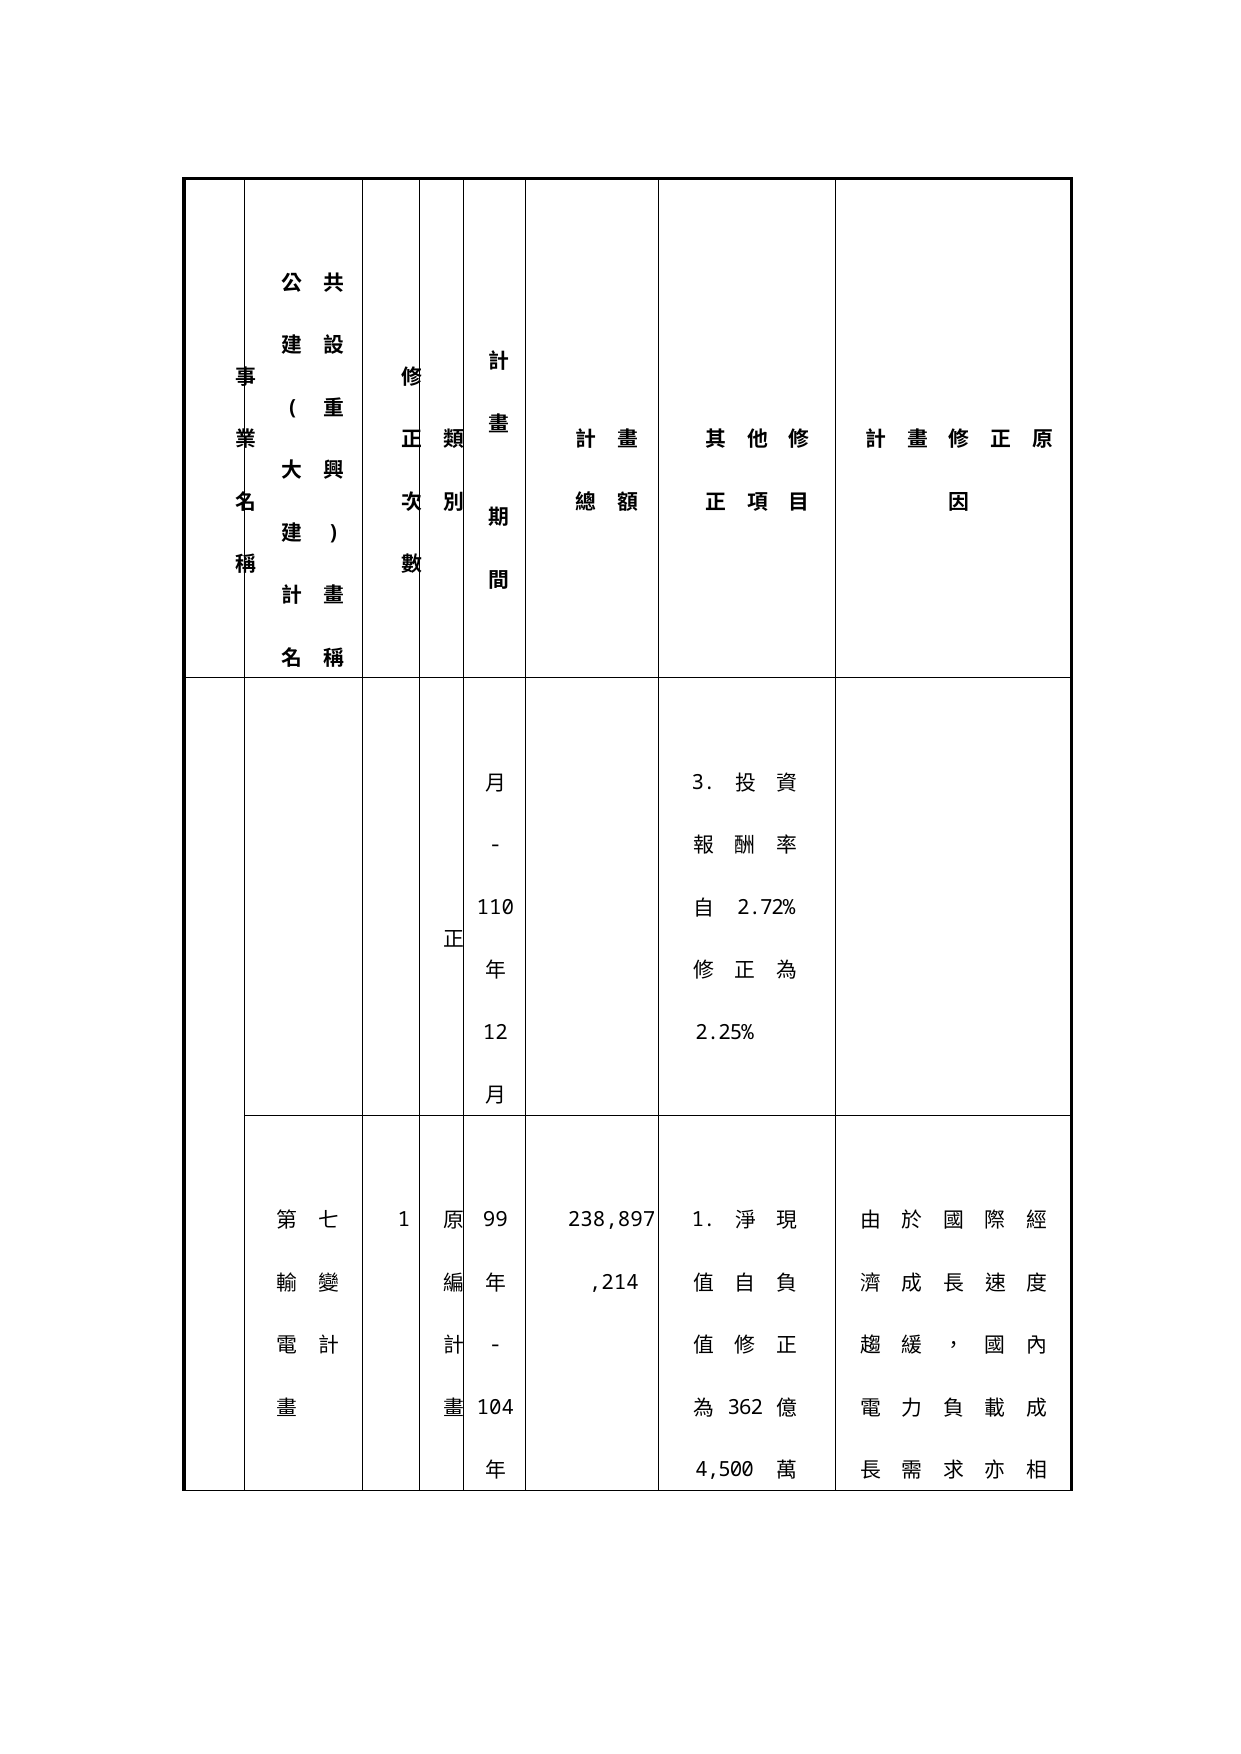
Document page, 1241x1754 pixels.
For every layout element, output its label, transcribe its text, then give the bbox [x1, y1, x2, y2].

table_header 計畫總額 [526, 180, 658, 677]
table_header 計畫 期間 [464, 180, 525, 677]
table_cell [363, 678, 419, 1115]
table_cell 1.淨現值自負值修正為362億4,500萬 [659, 1116, 835, 1490]
table_cell 原編計畫 [420, 1116, 463, 1490]
table_header 事業名稱 [186, 180, 244, 677]
table_cell [245, 678, 362, 1115]
table_cell 由於國際經濟成長速度趨緩，國內電力負載成長需求亦相應減緩(根據10202負載預測方案約延緩2年)，另外為因應公司部分電源開發計畫延後、輸變電計畫工程履遭抗爭延宕、配合系統規劃準則之修訂及新技術之應用等內、外在因素影響，調整投資總額及完工日期。 [836, 1116, 1070, 1490]
table_cell 正 [420, 678, 463, 1115]
table_header 修正次數 [363, 180, 419, 677]
table_cell 第七輸變電計畫 [245, 1116, 362, 1490]
table_cell 因工期緊澀及預算不足等因素，經3次無法順利決標，調整投資總額及完工日期 [836, 678, 1070, 1115]
table_cell 3.投資報酬率自2.72%修正為2.25% [659, 678, 835, 1115]
table_header 計畫修正原因 [836, 180, 1070, 677]
table_cell 1 [363, 1116, 419, 1490]
table_cell [526, 678, 658, 1115]
table_header 其他修正項目 [659, 180, 835, 677]
table_cell 月-110年12月 [464, 678, 525, 1115]
table_cell 台電公司 [186, 678, 244, 1490]
table_cell 99年-104年 [464, 1116, 525, 1490]
table_header 類別 [420, 180, 463, 677]
table_cell 238,897,214 [526, 1116, 658, 1490]
table_header 公共建設(重大興建)計畫名稱 [245, 180, 362, 677]
